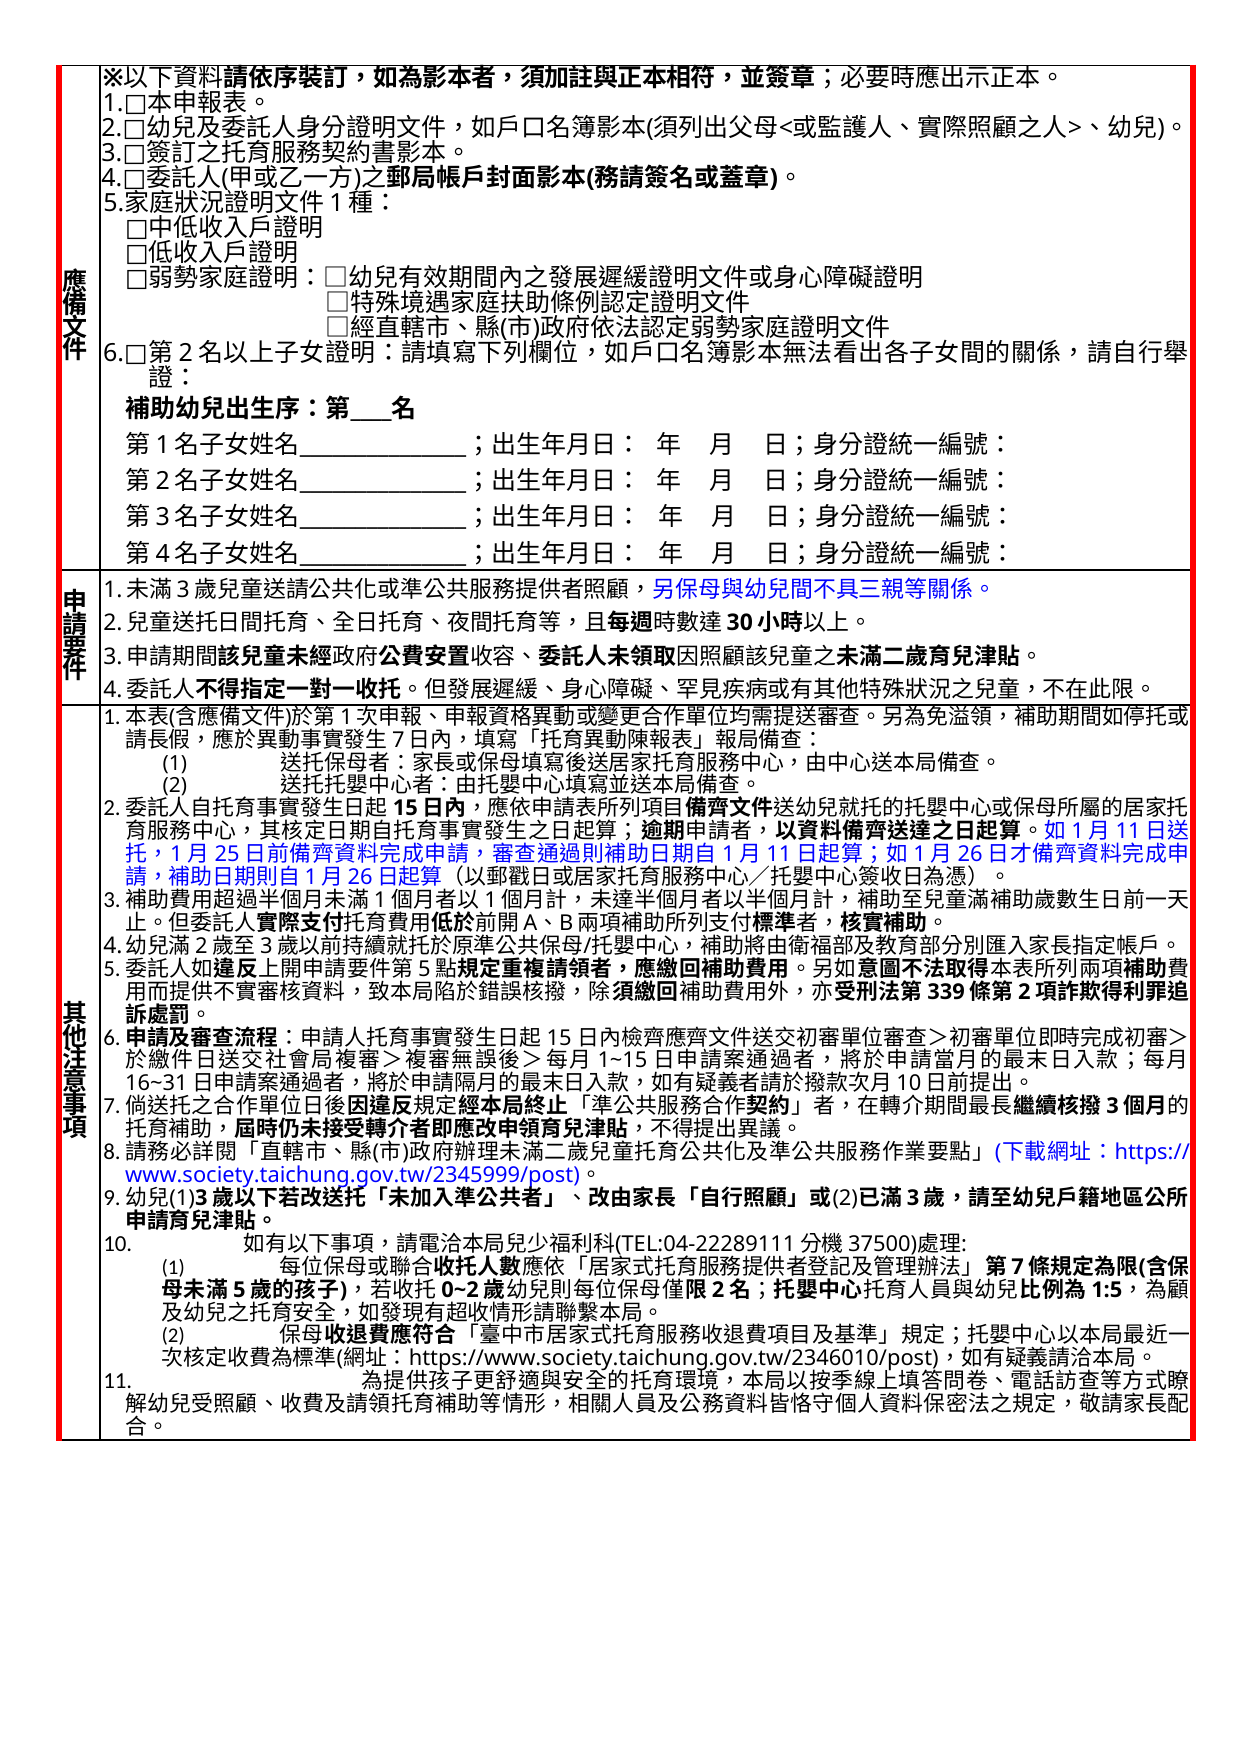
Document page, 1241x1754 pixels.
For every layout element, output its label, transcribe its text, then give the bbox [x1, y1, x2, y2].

table_cell 未滿3歲兒童送請公共化或準公共服務提供者照顧，另保母與幼兒間不具三親等關係。 兒童送托日間托育、全日托育、夜間托育等，且每週時數達30小時以上。 申請期間該兒童未經政府公費安置收容、委託人未領取因照顧該兒童之未滿二歲育兒津貼。 委託人不得指定一對一收托。但發展遲緩、身心障礙、罕見疾病或有其他特殊狀況之兒童，不在此限。 [101, 571, 1190, 704]
table_cell ※以下資料請依序裝訂，如為影本者，須加註與正本相符，並簽章；必要時應出示正本。 1.□本申報表。 2.□幼兒及委託人身分證明文件，如戶口名簿影本(須列出父母<或監護人、實際照顧之人>、幼兒)。 3.□簽訂之托育服務契約書影本。 4.□委託人(甲或乙一方)之郵局帳戶封面影本(務請簽名或蓋章)。 5.家庭狀況證明文件1種： □中低收入戶證明 □低收入戶證明 □弱勢家庭證明：□幼兒有效期間內之發展遲緩證明文件或身心障礙證明 □特殊境遇家庭扶助條例認定證明文件 □經直轄市、縣(市)政府依法認定弱勢家庭證明文件 6.□第2名以上子女證明：請填寫下列欄位，如戶口名簿影本無法看出各子女間的關係，請自行舉證： 補助幼兒出生序：第____名 第1名子女姓名_______________；出生年月日： 年 月 日；身分證統一編號： 第2名子女姓名_______________；出生年月日： 年 月 日；身分證統一編號： 第3名子女姓名_______________；出生年月日： 年 月 日；身分證統一編號： 第4名子女姓名_______________；出生年月日： 年 月 日；身分證統一編號： [101, 66, 1190, 569]
table_cell 本表(含應備文件)於第1次申報、申報資格異動或變更合作單位均需提送審查。另為免溢領，補助期間如停托或請長假，應於異動事實發生7日內，填寫「托育異動陳報表」報局備查： 送托保母者：家長或保母填寫後送居家托育服務中心，由中心送本局備查。 送托托嬰中心者：由托嬰中心填寫並送本局備查。 委託人自托育事實發生日起15日內，應依申請表所列項目備齊文件送幼兒就托的托嬰中心或保母所屬的居家托育服務中心，其核定日期自托育事實發生之日起算；逾期申請者，以資料備齊送達之日起算。如1月11日送托，1月25日前備齊資料完成申請，審查通過則補助日期自1月11日起算；如1月26日才備齊資料完成申請，補助日期則自1月26日起算（以郵戳日或居家托育服務中心／托嬰中心簽收日為憑）。 補助費用超過半個月未滿1個月者以1個月計，未達半個月者以半個月計，補助至兒童滿補助歲數生日前一天止。但委託人實際支付托育費用低於前開A、B兩項補助所列支付標準者，核實補助。 幼兒滿2歲至3歲以前持續就托於原準公共保母/托嬰中心，補助將由衛福部及教育部分別匯入家長指定帳戶。 委託人如違反上開申請要件第5點規定重複請領者，應繳回補助費用。另如意圖不法取得本表所列兩項補助費用而提供不實審核資料，致本局陷於錯誤核撥，除須繳回補助費用外，亦受刑法第339條第2項詐欺得利罪追訴處罰。 申請及審查流程：申請人托育事實發生日起 15 日內檢齊應齊文件送交初審單位審查＞初審單位即時完成初審＞於繳件日送交社會局複審＞複審無誤後＞每月1~15日申請案通過者，將於申請當月的最末日入款；每月16~31日申請案通過者，將於申請隔月的最末日入款，如有疑義者請於撥款次月10日前提出。 倘送托之合作單位日後因違反規定經本局終止「準公共服務合作契約」者，在轉介期間最長繼續核撥3個月的托育補助，屆時仍未接受轉介者即應改申領育兒津貼，不得提出異議。 請務必詳閱「直轄市、縣(市)政府辦理未滿二歲兒童托育公共化及準公共服務作業要點」(下載網址：https://www.society.taichung.gov.tw/2345999/post)。 幼兒(1)3歲以下若改送托「未加入準公共者」、改由家長「自行照顧」或(2)已滿3歲，請至幼兒戶籍地區公所申請育兒津貼。 如有以下事項，請電洽本局兒少福利科(TEL:04-22289111分機37500)處理: 每位保母或聯合收托人數應依「居家式托育服務提供者登記及管理辦法」第7條規定為限(含保母未滿5歲的孩子)，若收托0~2歲幼兒則每位保母僅限2名；托嬰中心托育人員與幼兒比例為1:5，為顧及幼兒之托育安全，如發現有超收情形請聯繫本局。 保母收退費應符合「臺中市居家式托育服務收退費項目及基準」規定；托嬰中心以本局最近一次核定收費為標準(網址：https://www.society.taichung.gov.tw/2346010/post)，如有疑義請洽本局。 為提供孩子更舒適與安全的托育環境，本局以按季線上填答問卷、電話訪查等方式瞭解幼兒受照顧、收費及請領托育補助等情形，相關人員及公務資料皆恪守個人資料保密法之規定，敬請家長配合。 [101, 706, 1190, 1439]
table_cell 其他注意事項 [62, 706, 99, 1439]
table_cell 應備文件 [62, 66, 99, 569]
table_cell 申請要件 [62, 571, 99, 704]
